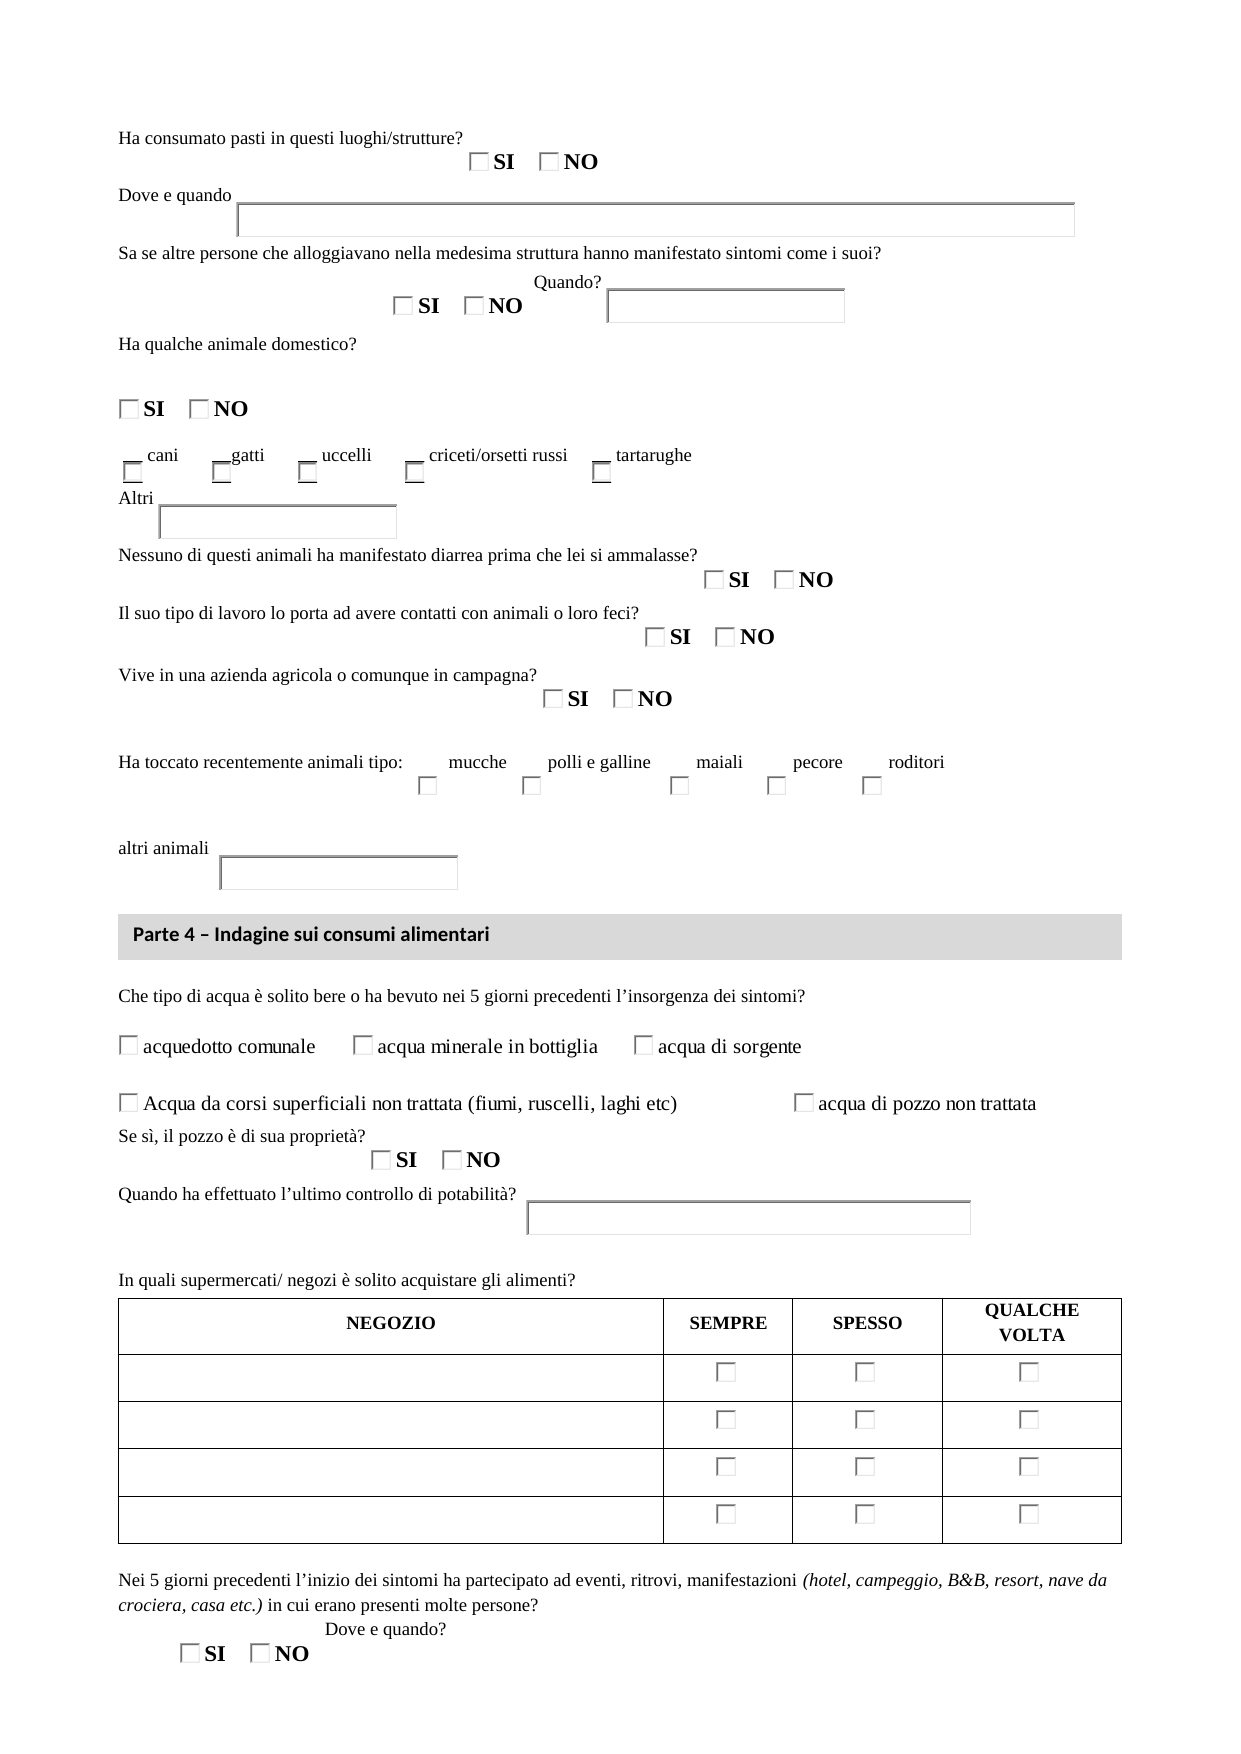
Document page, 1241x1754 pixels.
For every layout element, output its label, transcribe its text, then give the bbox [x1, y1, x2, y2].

table_header NEGOZIO [119, 1299, 663, 1354]
table_cell [943, 1402, 1121, 1448]
table_cell [664, 1402, 792, 1448]
text Altri [118, 487, 1122, 541]
text Sa se altre persone che alloggiavano nella medesima struttura hanno manifestato sintomi come i suoi? [118, 242, 1122, 263]
table_cell [943, 1355, 1121, 1401]
text Dove e quando [118, 184, 1122, 239]
text Dove e quando? [118, 1618, 1122, 1673]
table_cell [793, 1402, 942, 1448]
text Nessuno di questi animali ha manifestato diarrea prima che lei si ammalasse? [118, 544, 1122, 599]
table_cell [664, 1449, 792, 1496]
table_header SEMPRE [664, 1299, 792, 1354]
text Nei 5 giorni precedenti l’inizio dei sintomi ha partecipato ad eventi, ritrovi, manifestazioni (hotel, campeggio, B&B, resort, nave da crociera, casa etc.) in cui erano presenti molte persone? [118, 1569, 1122, 1615]
text Ha qualche animale domestico? [118, 333, 1122, 354]
text Che tipo di acqua è solito bere o ha bevuto nei 5 giorni precedenti l’insorgenza dei sintomi? [118, 985, 1122, 1007]
table_header QUALCHE VOLTA [943, 1299, 1121, 1354]
table_cell [664, 1355, 792, 1401]
text Il suo tipo di lavoro lo porta ad avere contatti con animali o loro feci? [118, 602, 1122, 656]
text Vive in una azienda agricola o comunque in campagna? [118, 664, 1122, 718]
text Se sì, il pozzo è di sua proprietà? [118, 1068, 1122, 1179]
table_cell [119, 1449, 663, 1496]
table_cell [119, 1355, 663, 1401]
text Quando ha effettuato l’ultimo controllo di potabilità? [118, 1183, 1122, 1237]
table_header SPESSO [793, 1299, 942, 1354]
table_cell [119, 1497, 663, 1543]
text altri animali [118, 837, 1122, 892]
table_cell [943, 1497, 1121, 1543]
text cani gatti uccelli criceti/orsetti russi tartarughe [118, 444, 1122, 483]
table_cell [119, 1402, 663, 1448]
table_cell [793, 1449, 942, 1496]
table_cell [943, 1449, 1121, 1496]
text Ha consumato pasti in questi luoghi/strutture? [118, 127, 1122, 181]
table_cell [793, 1355, 942, 1401]
text Ha toccato recentemente animali tipo: mucche polli e galline maiali pecore roditori [118, 751, 1122, 805]
table_cell [664, 1497, 792, 1543]
text In quali supermercati/ negozi è solito acquistare gli alimenti? [118, 1269, 1122, 1291]
text Quando? [118, 271, 1122, 325]
table_cell [793, 1497, 942, 1543]
